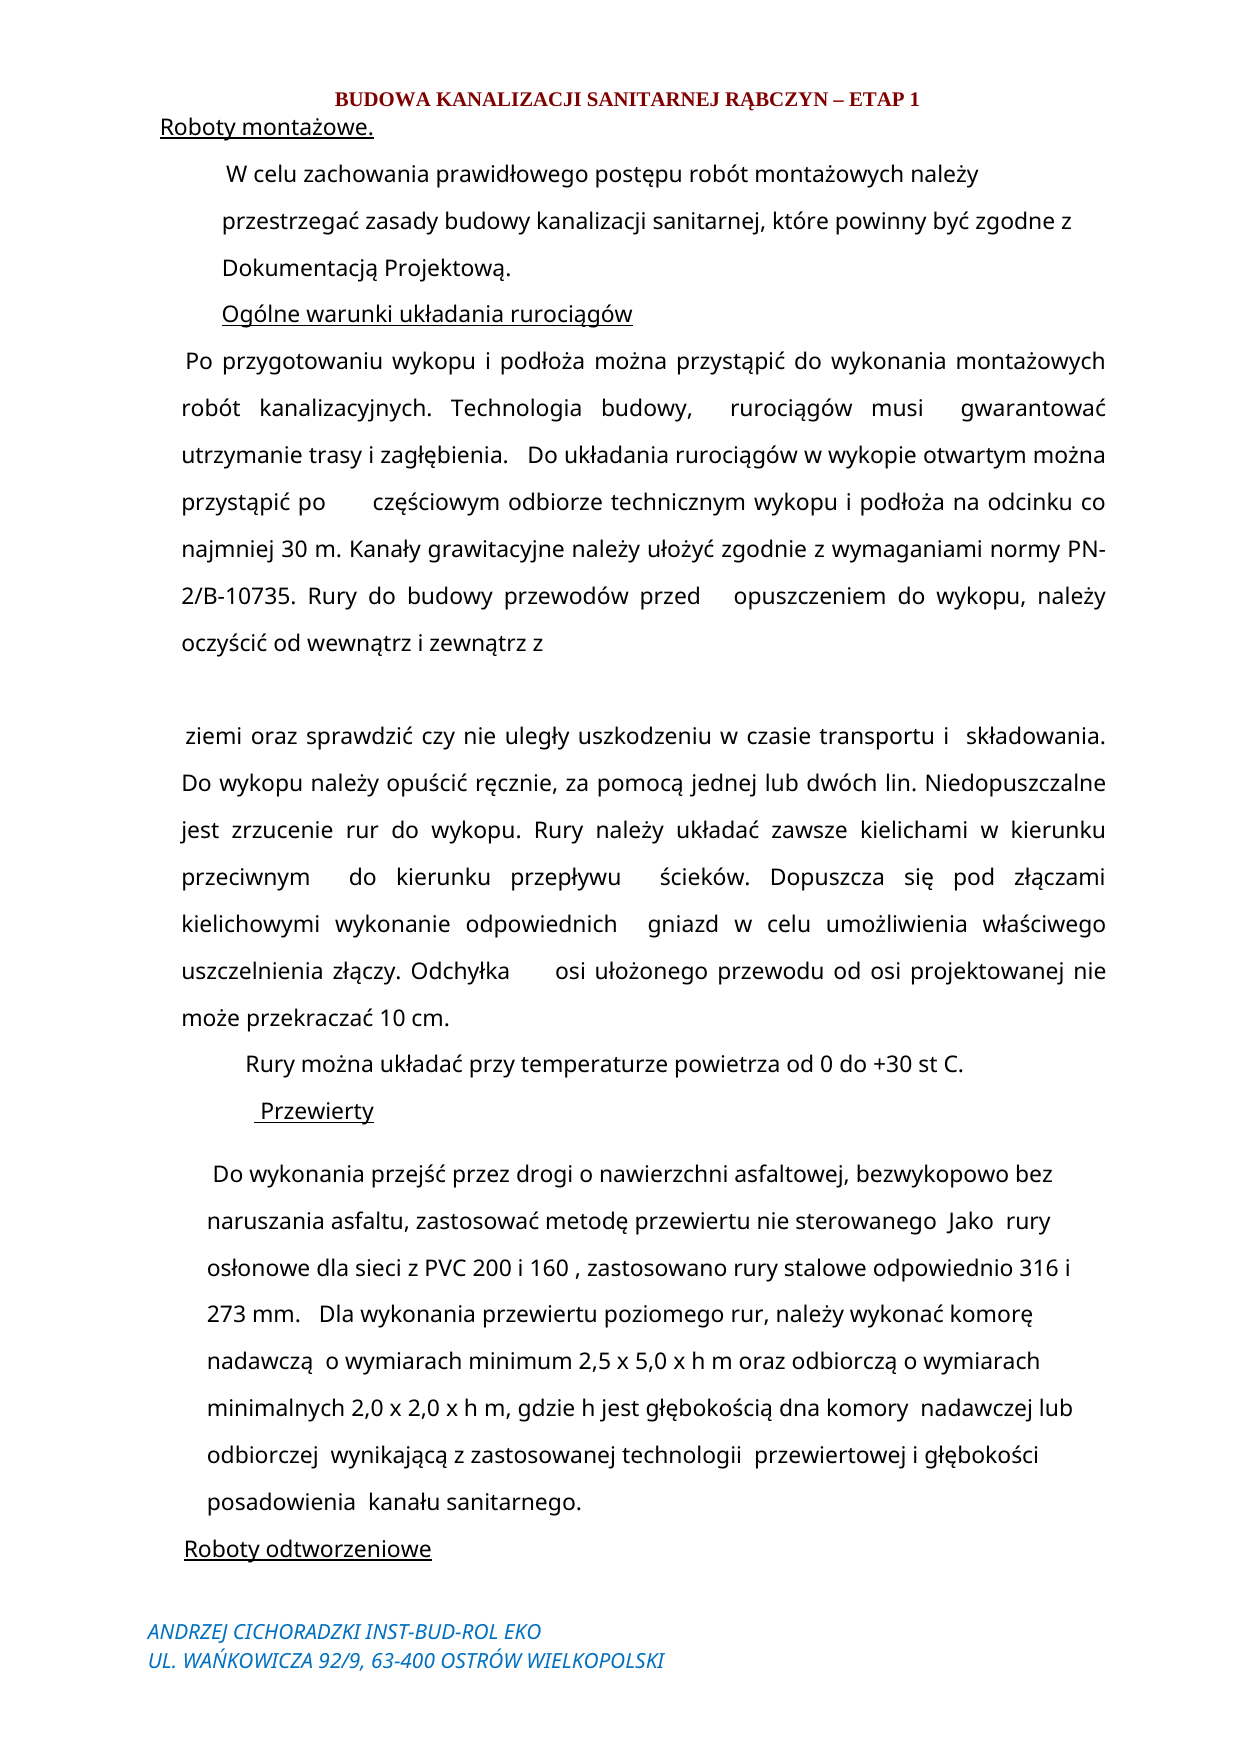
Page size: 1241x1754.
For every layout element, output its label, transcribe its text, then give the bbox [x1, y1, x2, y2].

text ziemi oraz sprawdzić czy nie uległy uszkodzeniu w czasie transportu i składowania. Do wykopu należy opuścić ręcznie, za pomocą jednej lub dwóch lin. Niedopuszczalne jest zrzucenie rur do wykopu. Rury należy układać zawsze kielichami w kierunku przeciwnym do kierunku przepływu ścieków. Dopuszcza się pod złączami kielichowymi wykonanie odpowiednich gniazd w celu umożliwienia właściwego uszczelnienia złączy. Odchyłka osi ułożonego przewodu od osi projektowanej nie może przekraczać 10 cm. [181, 720, 1107, 1033]
text Ogólne warunki układania rurociągów [181, 298, 1107, 329]
text W celu zachowania prawidłowego postępu robót montażowych należy przestrzegać zasady budowy kanalizacji sanitarnej, które powinny być zgodne z Dokumentacją Projektową. [222, 158, 1107, 283]
text Roboty odtworzeniowe [148, 1533, 1107, 1564]
list Do wykonania przejść przez drogi o nawierzchni asfaltowej, bezwykopowo bez naruszania asfaltu, zastosować metodę przewiertu nie sterowanego Jako rury osłonowe dla sieci z PVC 200 i 160 , zastosowano rury stalowe odpowiednio 316 i 273 mm. Dla wykonania przewiertu poziomego rur, należy wykonać komorę nadawczą o wymiarach minimum 2,5 x 5,0 x h m oraz odbiorczą o wymiarach minimalnych 2,0 x 2,0 x h m, gdzie h jest głębokością dna komory nadawczej lub odbiorczej wynikającą z zastosowanej technologii przewiertowej i głębokości posadowienia kanału sanitarnego. [207, 1158, 1107, 1517]
text Po przygotowaniu wykopu i podłoża można przystąpić do wykonania montażowych robót kanalizacyjnych. Technologia budowy, rurociągów musi gwarantować utrzymanie trasy i zagłębienia. Do układania rurociągów w wykopie otwartym można przystąpić po częściowym odbiorze technicznym wykopu i podłoża na odcinku co najmniej 30 m. Kanały grawitacyjne należy ułożyć zgodnie z wymaganiami normy PN-2/B-10735. Rury do budowy przewodów przed opuszczeniem do wykopu, należy oczyścić od wewnątrz i zewnątrz z [181, 345, 1107, 658]
text Rury można układać przy temperaturze powietrza od 0 do +30 st C. [181, 1048, 1107, 1079]
list Przewierty [207, 1095, 1107, 1126]
text Roboty montażowe. [148, 111, 1107, 142]
